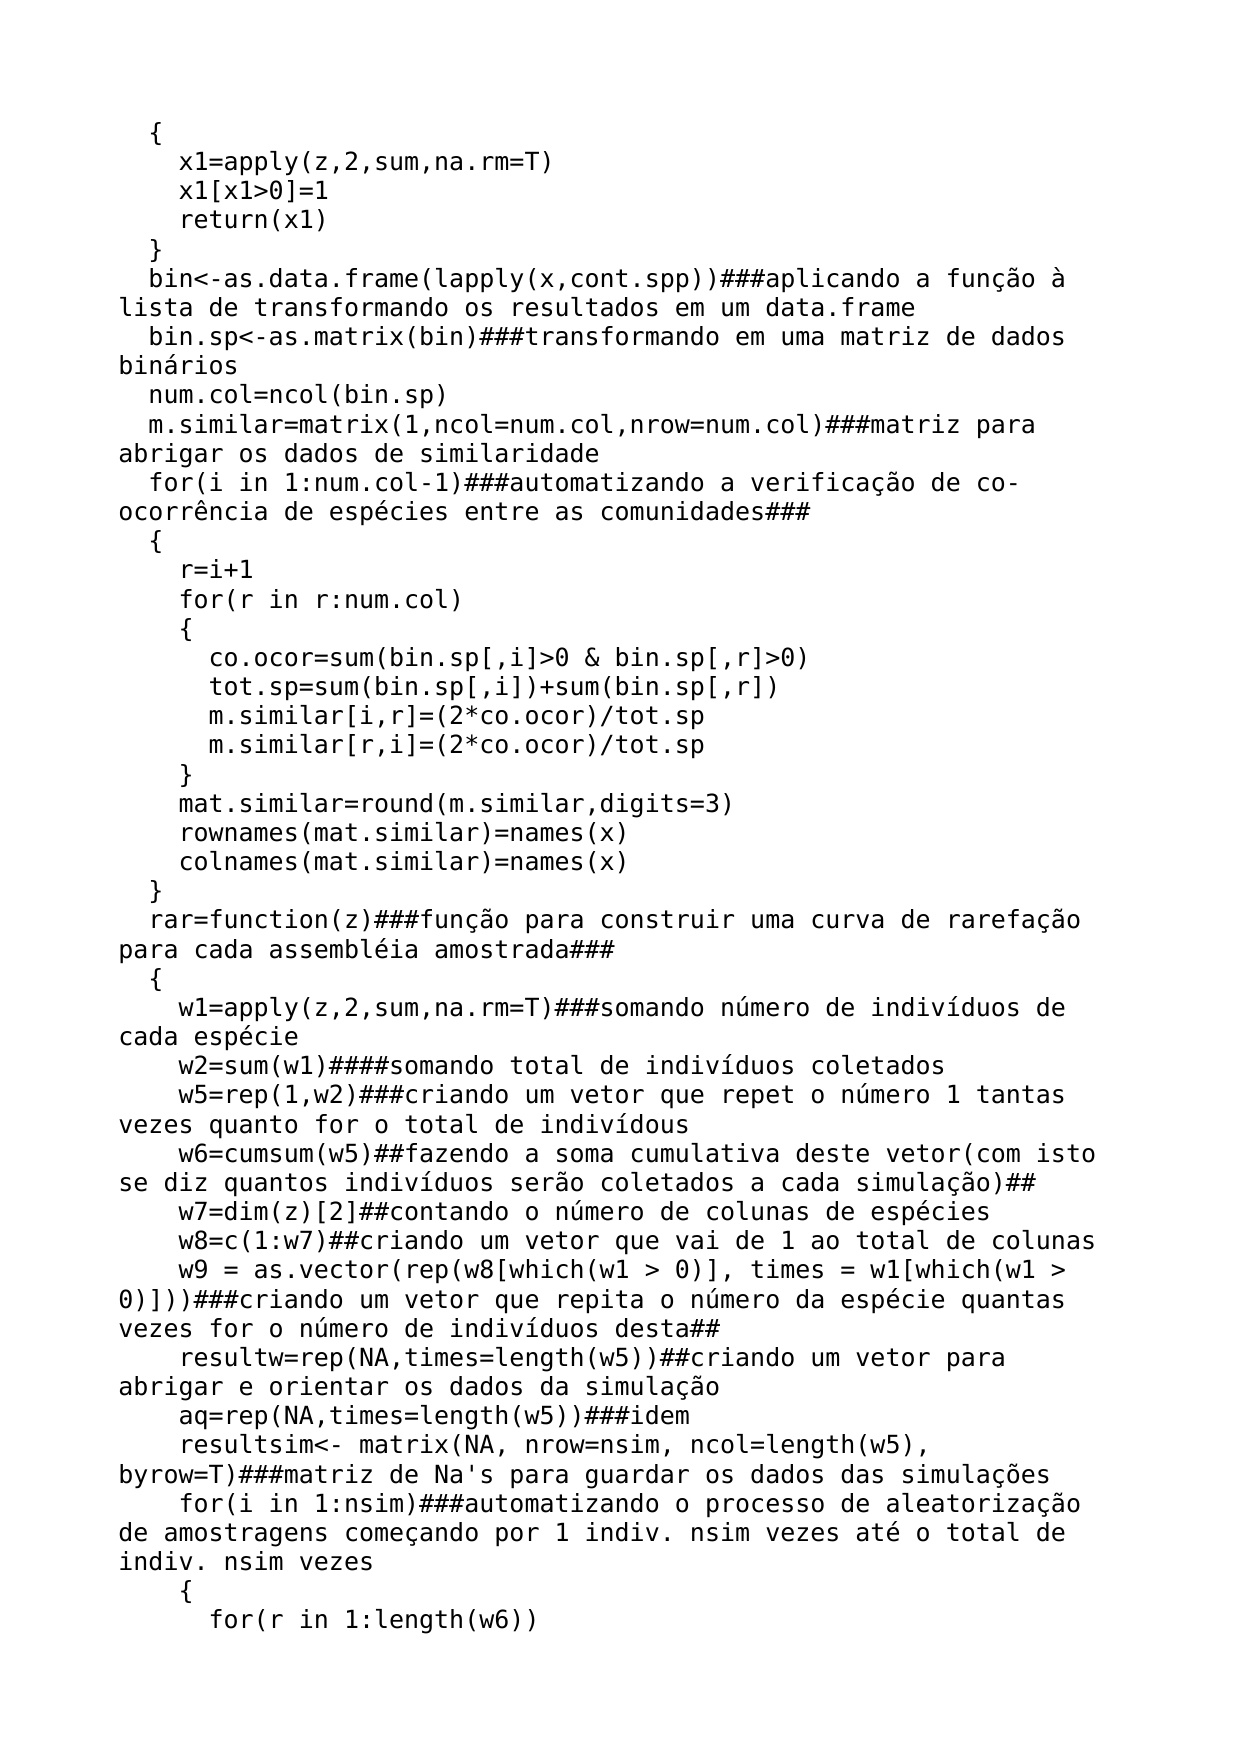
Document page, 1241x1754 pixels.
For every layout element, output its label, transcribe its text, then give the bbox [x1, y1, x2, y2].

text { x1=apply(z,2,sum,na.rm=T) x1[x1>0]=1 return(x1) } bin<-as.data.frame(lapply(x,cont.spp))###aplicando a função à lista de transformando os resultados em um data.frame bin.sp<-as.matrix(bin)###transformando em uma matriz de dados binários num.col=ncol(bin.sp) m.similar=matrix(1,ncol=num.col,nrow=num.col)###matriz para abrigar os dados de similaridade for(i in 1:num.col-1)###automatizando a verificação de co-ocorrência de espécies entre as comunidades### { r=i+1 for(r in r:num.col) { co.ocor=sum(bin.sp[,i]>0 & bin.sp[,r]>0) tot.sp=sum(bin.sp[,i])+sum(bin.sp[,r]) m.similar[i,r]=(2*co.ocor)/tot.sp m.similar[r,i]=(2*co.ocor)/tot.sp } mat.similar=round(m.similar,digits=3) rownames(mat.similar)=names(x) colnames(mat.similar)=names(x) } rar=function(z)###função para construir uma curva de rarefação para cada assembléia amostrada### { w1=apply(z,2,sum,na.rm=T)###somando número de indivíduos de cada espécie w2=sum(w1)####somando total de indivíduos coletados w5=rep(1,w2)###criando um vetor que repet o número 1 tantas vezes quanto for o total de indivídous w6=cumsum(w5)##fazendo a soma cumulativa deste vetor(com isto se diz quantos indivíduos serão coletados a cada simulação)## w7=dim(z)[2]##contando o número de colunas de espécies w8=c(1:w7)##criando um vetor que vai de 1 ao total de colunas w9 = as.vector(rep(w8[which(w1 > 0)], times = w1[which(w1 > 0)]))###criando um vetor que repita o número da espécie quantas vezes for o número de indivíduos desta## resultw=rep(NA,times=length(w5))##criando um vetor para abrigar e orientar os dados da simulação aq=rep(NA,times=length(w5))###idem resultsim<- matrix(NA, nrow=nsim, ncol=length(w5), byrow=T)###matriz de Na's para guardar os dados das simulações for(i in 1:nsim)###automatizando o processo de aleatorização de amostragens começando por 1 indiv. nsim vezes até o total de indiv. nsim vezes { for(r in 1:length(w6)) [118, 118, 1122, 1635]
